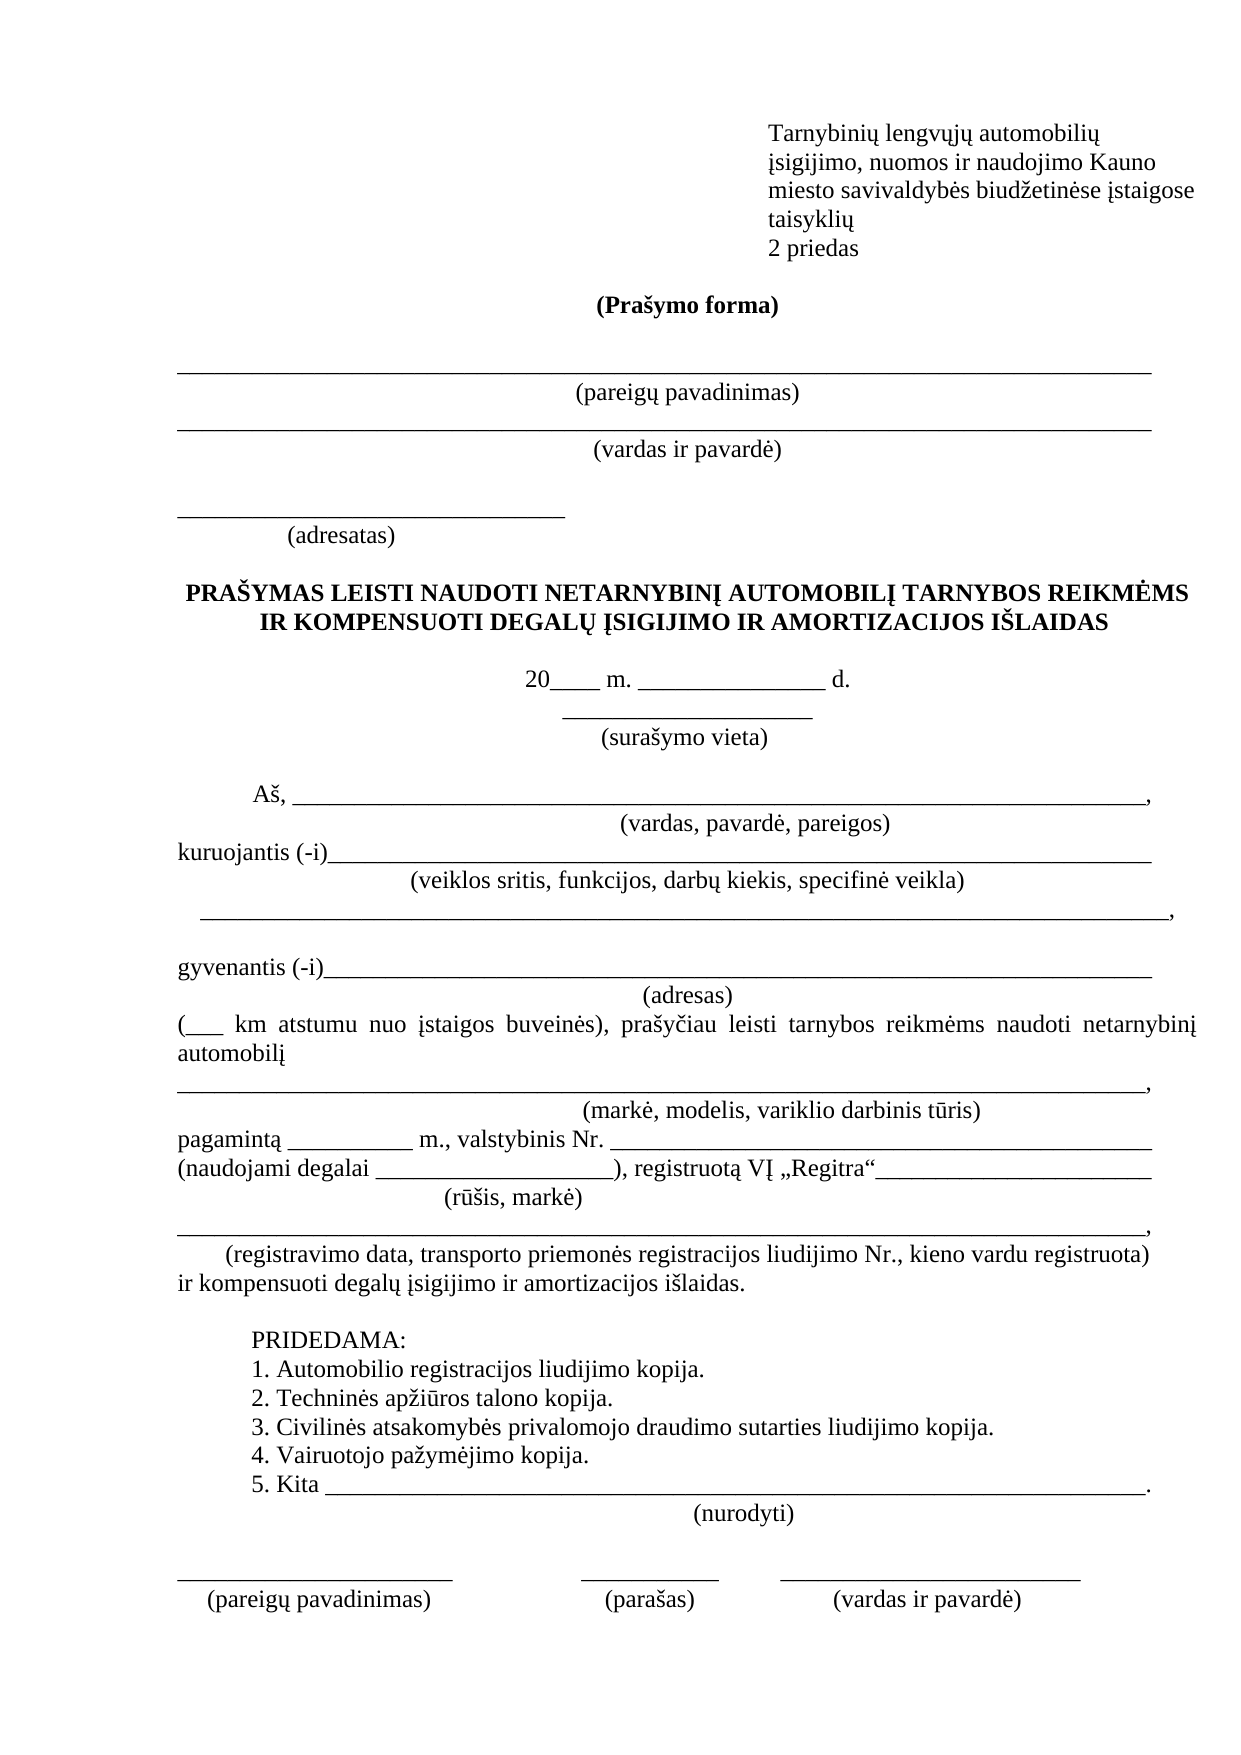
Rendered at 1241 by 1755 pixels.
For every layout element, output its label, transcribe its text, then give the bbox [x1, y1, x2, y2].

text , [177, 1211, 1198, 1239]
text PRIDEDAMA: [177, 1326, 1198, 1354]
text (___ km atstumu nuo įstaigos buveinės), prašyčiau leisti tarnybos reikmėms naudoti netarnybinį automobilį [177, 1009, 1198, 1067]
text (naudojami degalai ___________________), registruotą VĮ „Regitra“ [177, 1153, 1198, 1182]
text 1. Automobilio registracijos liudijimo kopija. [215, 1354, 1198, 1383]
text (pareigų pavadinimas) (parašas) (vardas ir pavardė) [207, 1584, 1198, 1613]
text įsigijimo, nuomos ir naudojimo Kauno [768, 147, 1198, 176]
text (veiklos sritis, funkcijos, darbų kiekis, specifinė veikla) [177, 866, 1198, 894]
text (vardas ir pavardė) [177, 434, 1198, 463]
text 2. Techninės apžiūros talono kopija. [215, 1383, 1198, 1412]
text (vardas, pavardė, pareigos) [312, 808, 1198, 837]
text Tarnybinių lengvųjų automobilių [768, 118, 1198, 147]
text 4. Vairuotojo pažymėjimo kopija. [215, 1441, 1198, 1469]
text pagamintą __________ m., valstybinis Nr. [177, 1124, 1198, 1153]
text , [177, 1067, 1198, 1096]
text (adresatas) [177, 521, 1198, 549]
text 3. Civilinės atsakomybės privalomojo draudimo sutarties liudijimo kopija. [215, 1412, 1198, 1441]
text (nurodyti) [290, 1498, 1198, 1527]
text 5. Kita . [215, 1469, 1198, 1498]
text ______________________ ___________ ________________________ [177, 1556, 1198, 1584]
text ____________________ [177, 693, 1198, 722]
text _______________________________ [177, 492, 1198, 521]
text PRAŠYMAS Leisti naudoti NETARNYBINį AUTOMOBILį TARNYBOS REIKMĖMS ir KOMPENSuoti DEGALŲ įsigijimo IR AMORTIZACIJos IŠLAIDaS [177, 578, 1198, 636]
text (pareigų pavadinimas) [177, 377, 1198, 406]
text (surašymo vieta) [177, 722, 1198, 751]
text 2 priedas [693, 233, 1198, 262]
text gyvenantis (-i) [177, 952, 1198, 981]
text 20____ m. _______________ d. [177, 664, 1198, 693]
text kuruojantis (-i) [177, 837, 1198, 866]
text (adresas) [177, 981, 1198, 1009]
text miesto savivaldybės biudžetinėse įstaigose [768, 176, 1198, 204]
text ir kompensuoti degalų įsigijimo ir amortizacijos išlaidas. [177, 1268, 1198, 1297]
text , [177, 894, 1198, 923]
text taisyklių [768, 204, 1198, 233]
text (Prašymo forma) [177, 291, 1198, 319]
text (rūšis, markė) [312, 1182, 1198, 1211]
text (markė, modelis, variklio darbinis tūris) [447, 1096, 1198, 1124]
text (registravimo data, transporto priemonės registracijos liudijimo Nr., kieno vardu registruota) [177, 1239, 1198, 1268]
text Aš, , [252, 779, 1198, 808]
